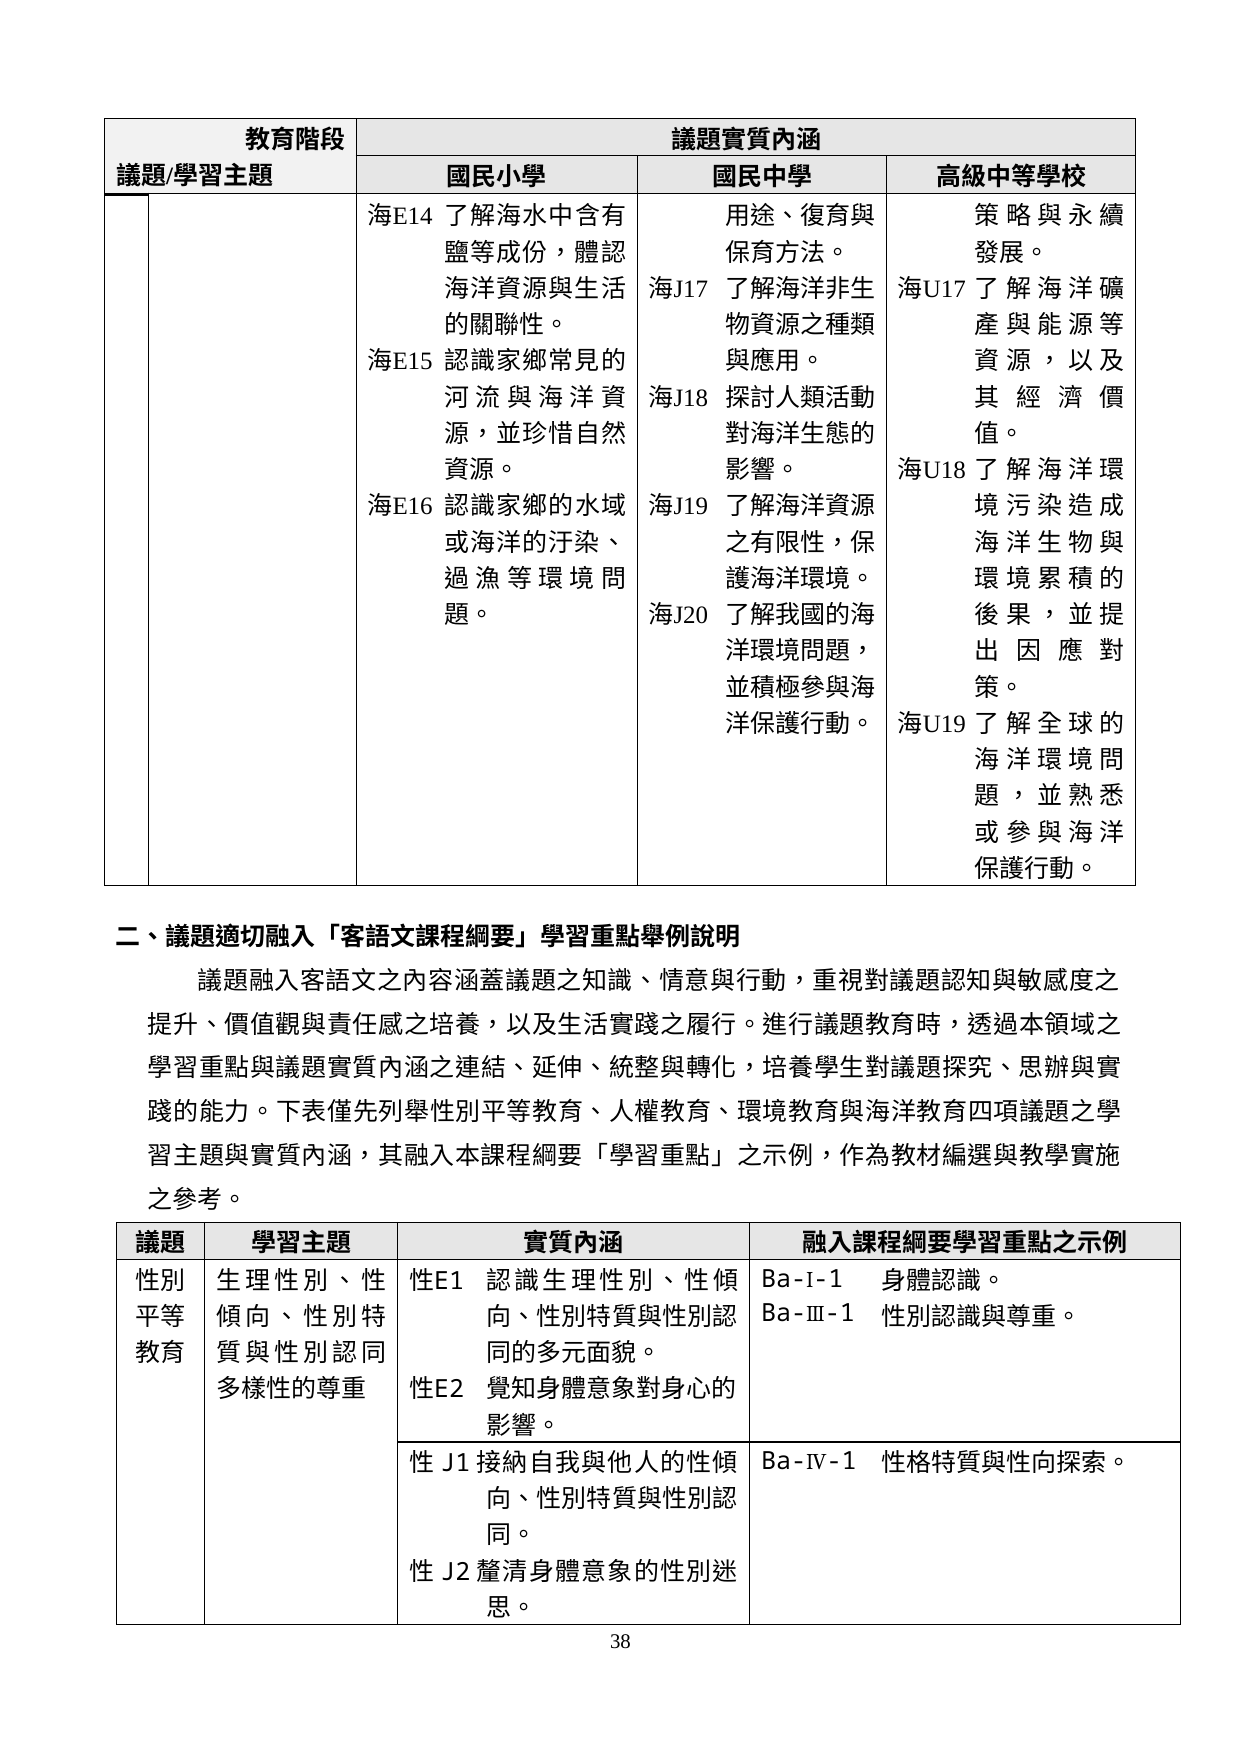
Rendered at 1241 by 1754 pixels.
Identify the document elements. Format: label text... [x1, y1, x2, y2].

table_cell Ba-Ⅰ-1 Ba-Ⅲ-1 [750, 1260, 882, 1441]
table_cell 生理性別、性傾向、性別特質與性別認同多樣性的尊重 [205, 1260, 397, 1624]
table_cell 認識海洋生物資源之種類、用途、復育與保育方法。 了解海洋非生物資源之種類與應用。 探討人類活動對海洋生態的影響。 了解海洋資源之有限性，保護海洋環境。 了解我國的海洋環境問題，並積極參與海洋保護行動。 [638, 194, 886, 884]
text 議題融入客語文之內容涵蓋議題之知識、情意與行動，重視對議題認知與敏感度之提升、價值觀與責任感之培養，以及生活實踐之履行。進行議題教育時，透過本領域之學習重點與議題實質內涵之連結、延伸、統整與轉化，培養學生對議題探究、思辦與實踐的能力。下表僅先列舉性別平等教育、人權教育、環境教育與海洋教育四項議題之學習主題與實質內涵，其融入本課程綱要「學習重點」之示例，作為教材編選與教學實施之參考。 [148, 954, 1122, 1217]
table_header 融入課程綱要學習重點之示例 [750, 1223, 1180, 1259]
table_cell [149, 194, 356, 884]
table_cell 國民小學 [357, 156, 637, 193]
table_header 議題 [117, 1223, 204, 1259]
table_cell 高級中等學校 [887, 156, 1135, 193]
table_cell 認識生理性別、性傾向、性別特質與性別認同的多元面貌。 覺知身體意象對身心的 影響。 [398, 1260, 749, 1441]
table_cell 性別平等教育 [117, 1260, 204, 1624]
table_cell 身體認識。 性別認識與尊重。 [883, 1260, 1180, 1441]
table_cell 探討海洋生物資源管理策略與永續發展。 了解海洋礦產與能源等資源，以及其經濟價值。 了解海洋環境污染造成海洋生物與環境累積的後果，並提出因應對策。 了解全球的海洋環境問題，並熟悉或參與海洋保護行動。 [887, 194, 1135, 884]
table_header 學習主題 [205, 1223, 397, 1259]
table_cell 性J1接納自我與他人的性傾向、性別特質與性別認同。 性J2釐清身體意象的性別迷思。 [398, 1443, 749, 1624]
table_cell 性格特質與性向探索。 [883, 1443, 1180, 1624]
table_header 實質內涵 [398, 1223, 749, 1259]
table_cell 認識生活中常見的水產品。 了解海水中含有鹽等成份，體認海洋資源與生活的關聯性。 認識家鄉常見的河流與海洋資源，並珍惜自然資源。 認識家鄉的水域或海洋的汙染、過漁等環境問題。 [357, 194, 637, 884]
table_cell Ba-Ⅳ-1 [750, 1443, 882, 1624]
table_cell [105, 196, 148, 884]
table_header 教育階段 議題/學習主題 [105, 119, 356, 193]
table_header 議題實質內涵 [357, 119, 1135, 155]
table_cell 國民中學 [638, 156, 886, 193]
text 二、議題適切融入「客語文課程綱要」學習重點舉例說明 [115, 911, 1122, 954]
